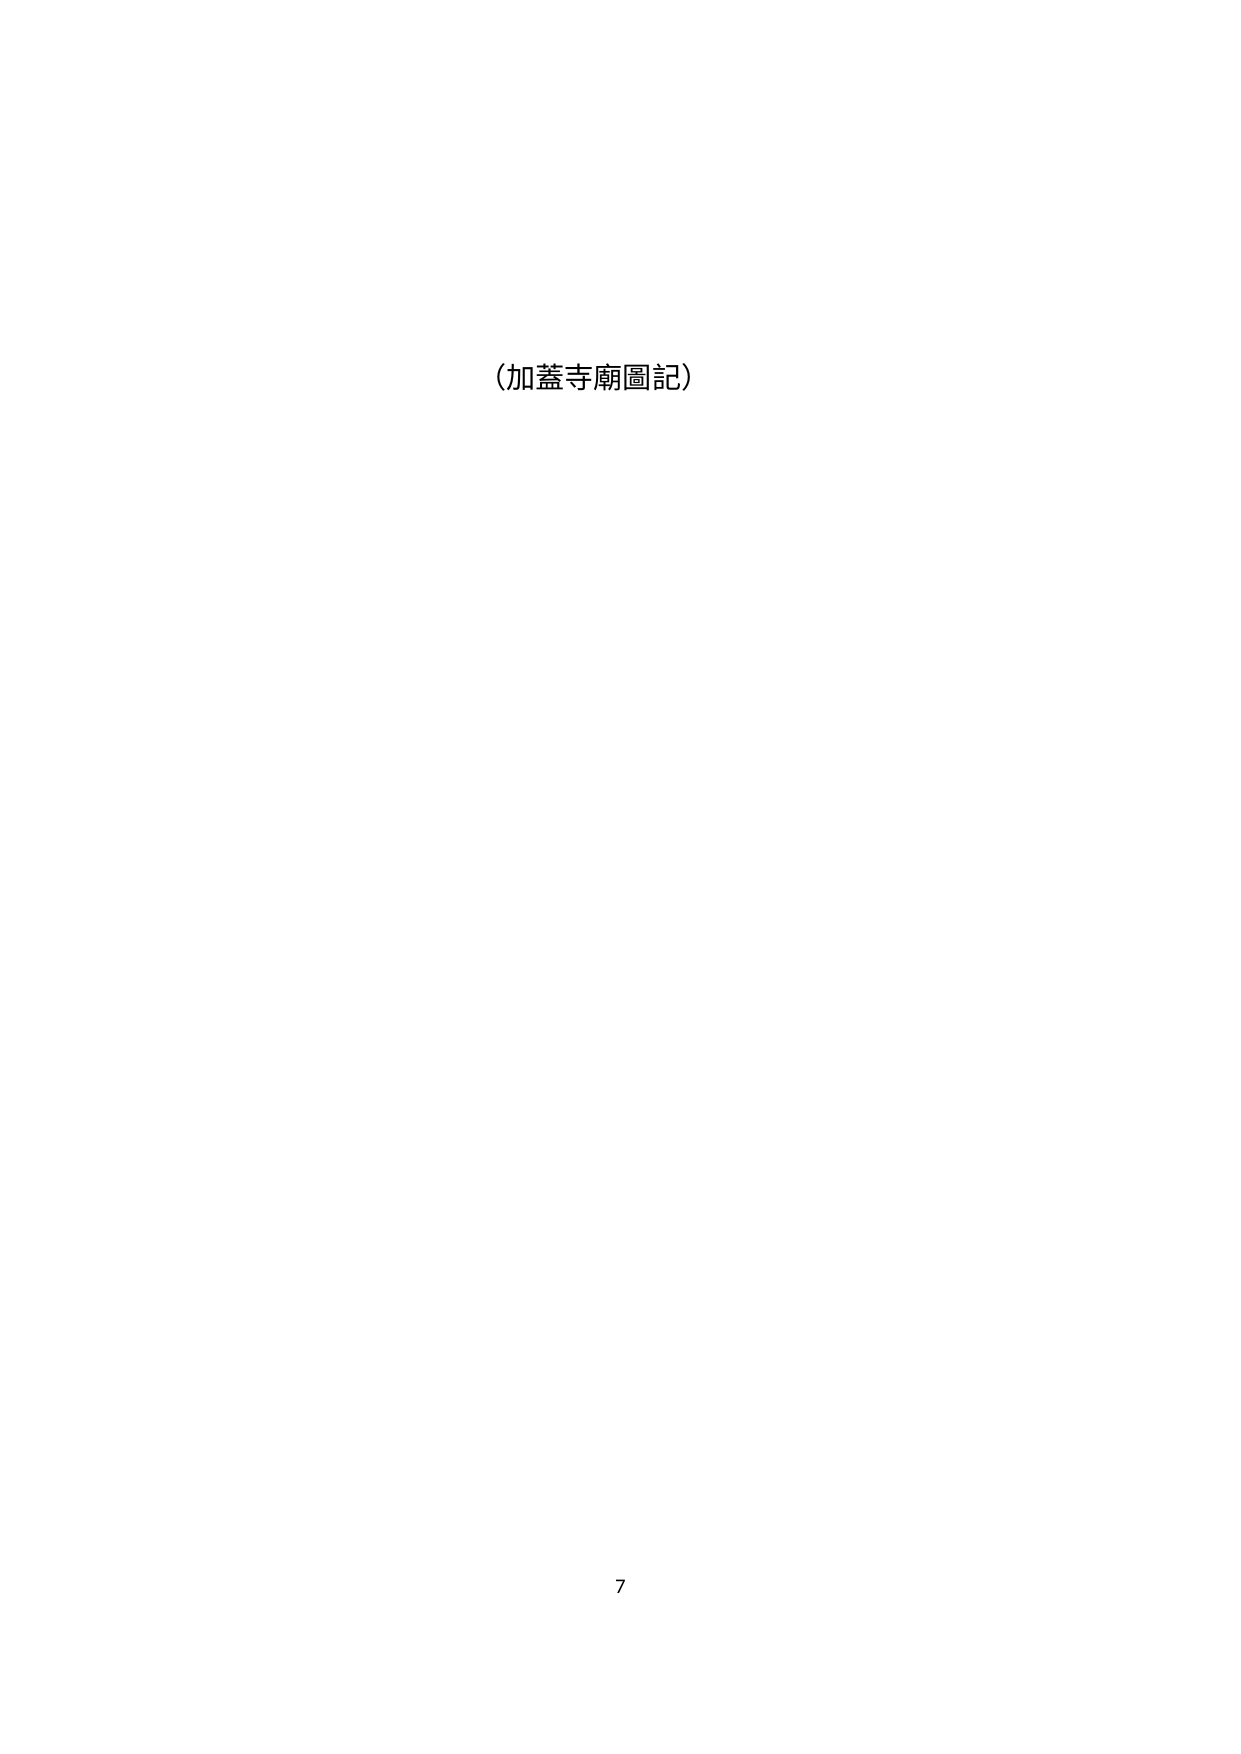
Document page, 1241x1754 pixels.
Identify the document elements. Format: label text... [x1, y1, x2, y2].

text （加蓋寺廟圖記） [112, 334, 1128, 397]
